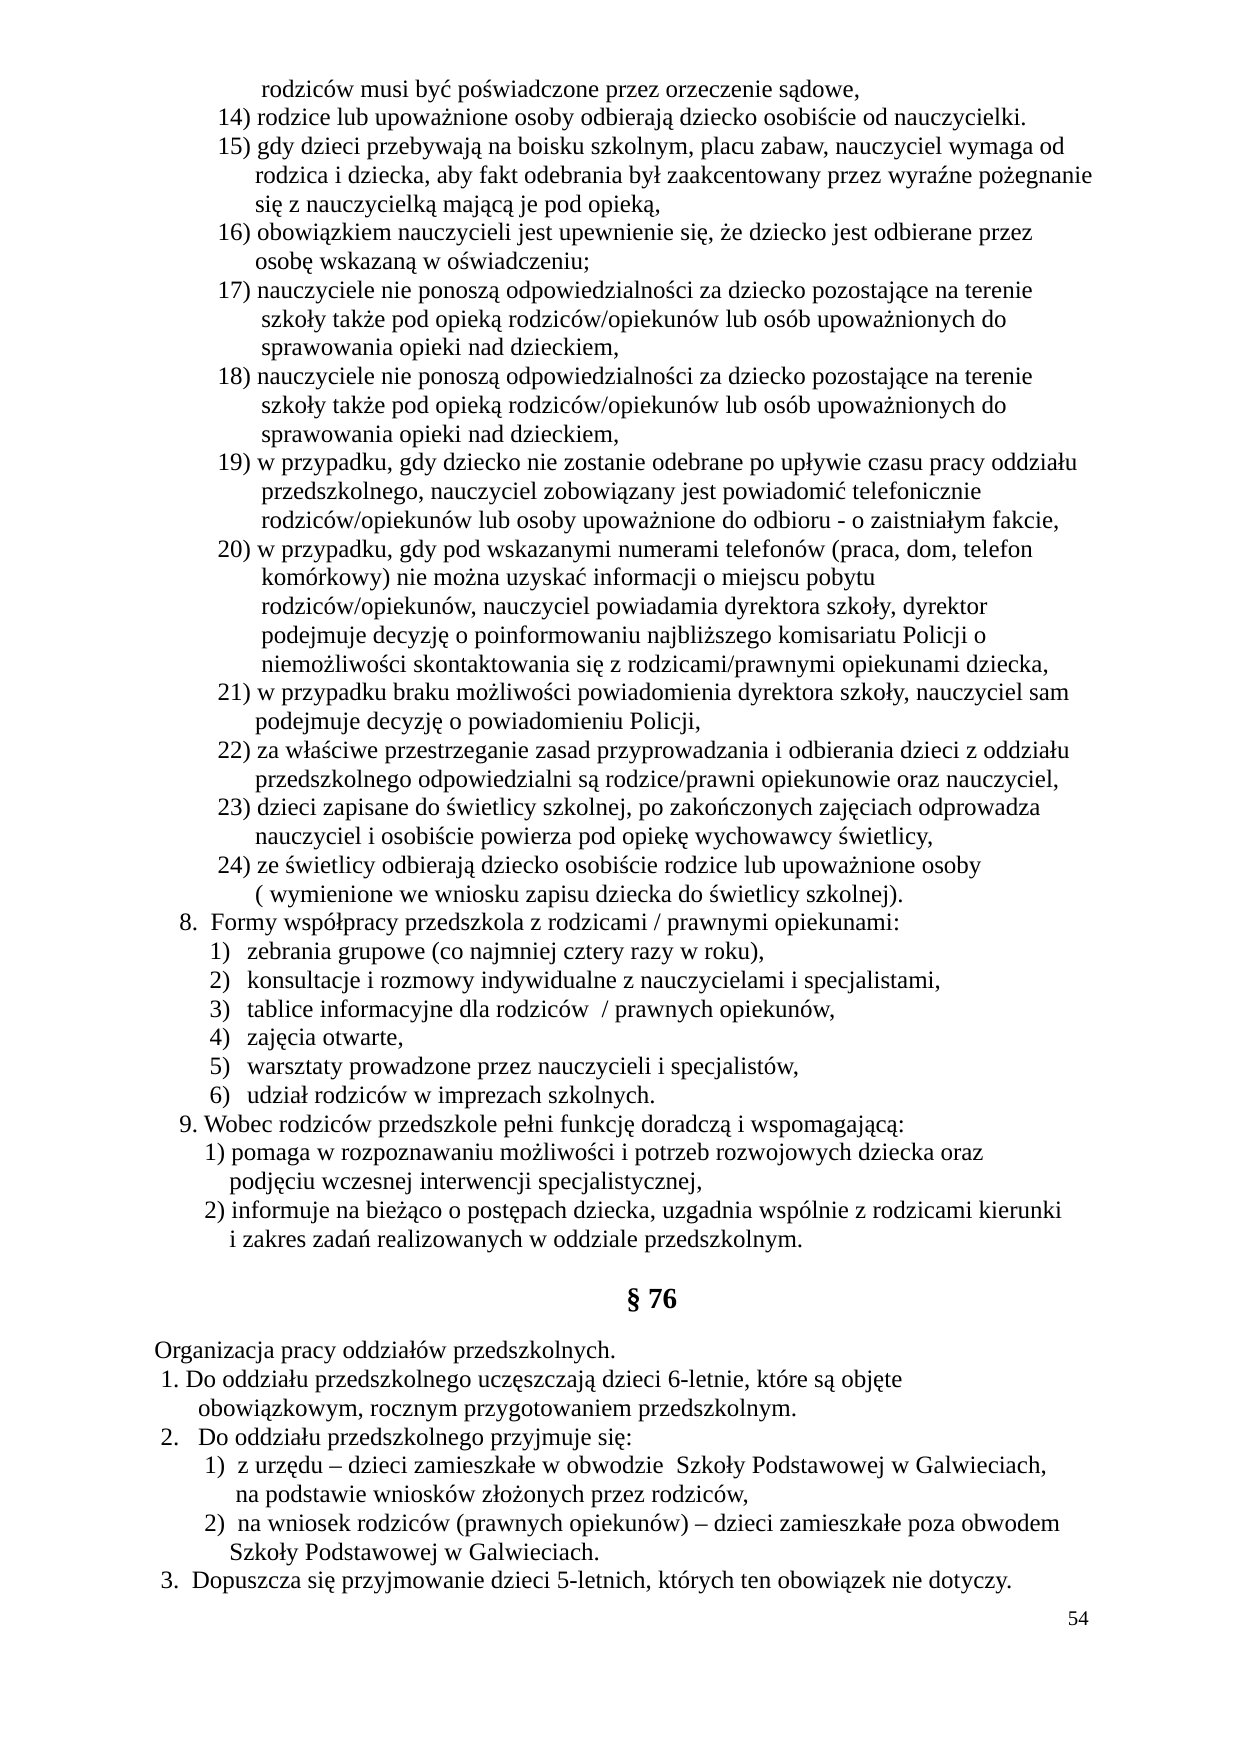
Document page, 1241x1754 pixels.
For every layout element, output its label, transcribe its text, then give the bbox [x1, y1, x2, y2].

text niemożliwości skontaktowania się z rodzicami/prawnymi opiekunami dziecka, [217, 649, 1093, 677]
text szkoły także pod opieką rodziców/opiekunów lub osób upoważnionych do [217, 390, 1093, 419]
text osobę wskazaną w oświadczeniu; [217, 246, 1093, 275]
text ( wymienione we wniosku zapisu dziecka do świetlicy szkolnej). [217, 879, 1093, 907]
text 21) w przypadku braku możliwości powiadomienia dyrektora szkoły, nauczyciel sam [217, 677, 1093, 706]
text komórkowy) nie można uzyskać informacji o miejscu pobytu [217, 562, 1093, 591]
text 9. Wobec rodziców przedszkole pełni funkcję doradczą i wspomagającą: [135, 1109, 1093, 1137]
text 8. Formy współpracy przedszkola z rodzicami / prawnymi opiekunami: [135, 907, 1093, 936]
text rodziców/opiekunów lub osoby upoważnione do odbioru - o zaistniałym fakcie, [217, 505, 1093, 534]
text rodziców musi być poświadczone przez orzeczenie sądowe, [217, 74, 1093, 102]
text sprawowania opieki nad dzieckiem, [217, 419, 1093, 447]
text szkoły także pod opieką rodziców/opiekunów lub osób upoważnionych do [217, 304, 1093, 332]
text 17) nauczyciele nie ponoszą odpowiedzialności za dziecko pozostające na terenie [217, 275, 1093, 304]
text sprawowania opieki nad dzieckiem, [217, 332, 1093, 361]
text 16) obowiązkiem nauczycieli jest upewnienie się, że dziecko jest odbierane przez [217, 217, 1093, 246]
text 1) pomaga w rozpoznawaniu możliwości i potrzeb rozwojowych dziecka oraz [135, 1137, 1093, 1166]
text 19) w przypadku, gdy dziecko nie zostanie odebrane po upływie czasu pracy oddziału [217, 447, 1093, 476]
text Organizacja pracy oddziałów przedszkolnych. [135, 1336, 1093, 1364]
text 20) w przypadku, gdy pod wskazanymi numerami telefonów (praca, dom, telefon [217, 534, 1093, 562]
text 22) za właściwe przestrzeganie zasad przyprowadzania i odbierania dzieci z oddziału [217, 735, 1093, 764]
text podejmuje decyzję o poinformowaniu najbliższego komisariatu Policji o [217, 620, 1093, 649]
text 1. Do oddziału przedszkolnego uczęszczają dzieci 6-letnie, które są objęte obowiązkowym, rocznym przygotowaniem przedszkolnym. [135, 1364, 1093, 1422]
list udział rodziców w imprezach szkolnych. [209, 1080, 1093, 1109]
text nauczyciel i osobiście powierza pod opiekę wychowawcy świetlicy, 24) ze świetlicy odbierają dziecko osobiście rodzice lub upoważnione osoby [217, 821, 1093, 879]
text przedszkolnego odpowiedzialni są rodzice/prawni opiekunowie oraz nauczyciel, [217, 764, 1093, 792]
text 3. Dopuszcza się przyjmowanie dzieci 5-letnich, których ten obowiązek nie dotyczy. [135, 1566, 1093, 1594]
list zajęcia otwarte, [209, 1022, 1093, 1051]
text 18) nauczyciele nie ponoszą odpowiedzialności za dziecko pozostające na terenie [217, 361, 1093, 390]
text podejmuje decyzję o powiadomieniu Policji, [217, 706, 1093, 735]
text rodzica i dziecka, aby fakt odebrania był zaakcentowany przez wyraźne pożegnanie [217, 160, 1093, 189]
list zebrania grupowe (co najmniej cztery razy w roku), [209, 936, 1093, 965]
list tablice informacyjne dla rodziców / prawnych opiekunów, [209, 994, 1093, 1022]
list warsztaty prowadzone przez nauczycieli i specjalistów, [209, 1051, 1093, 1080]
text się z nauczycielką mającą je pod opieką, [217, 189, 1093, 217]
text 14) rodzice lub upoważnione osoby odbierają dziecko osobiście od nauczycielki. 15) gdy dzieci przebywają na boisku szkolnym, placu zabaw, nauczyciel wymaga od [217, 102, 1093, 160]
text podjęciu wczesnej interwencji specjalistycznej, [135, 1166, 1093, 1195]
text 23) dzieci zapisane do świetlicy szkolnej, po zakończonych zajęciach odprowadza [217, 792, 1093, 821]
text 2. Do oddziału przedszkolnego przyjmuje się: 1) z urzędu – dzieci zamieszkałe w obwodzie Szkoły Podstawowej w Galwieciach, na podstawie wniosków złożonych przez rodziców, 2) na wniosek rodziców (prawnych opiekunów) – dzieci zamieszkałe poza obwodem Szkoły Podstawowej w Galwieciach. [135, 1422, 1093, 1566]
text rodziców/opiekunów, nauczyciel powiadamia dyrektora szkoły, dyrektor [217, 591, 1093, 620]
text § 76 [210, 1281, 1093, 1315]
list konsultacje i rozmowy indywidualne z nauczycielami i specjalistami, [209, 965, 1093, 994]
text 2) informuje na bieżąco o postępach dziecka, uzgadnia wspólnie z rodzicami kierunki i zakres zadań realizowanych w oddziale przedszkolnym. [135, 1195, 1093, 1252]
text przedszkolnego, nauczyciel zobowiązany jest powiadomić telefonicznie [217, 476, 1093, 505]
